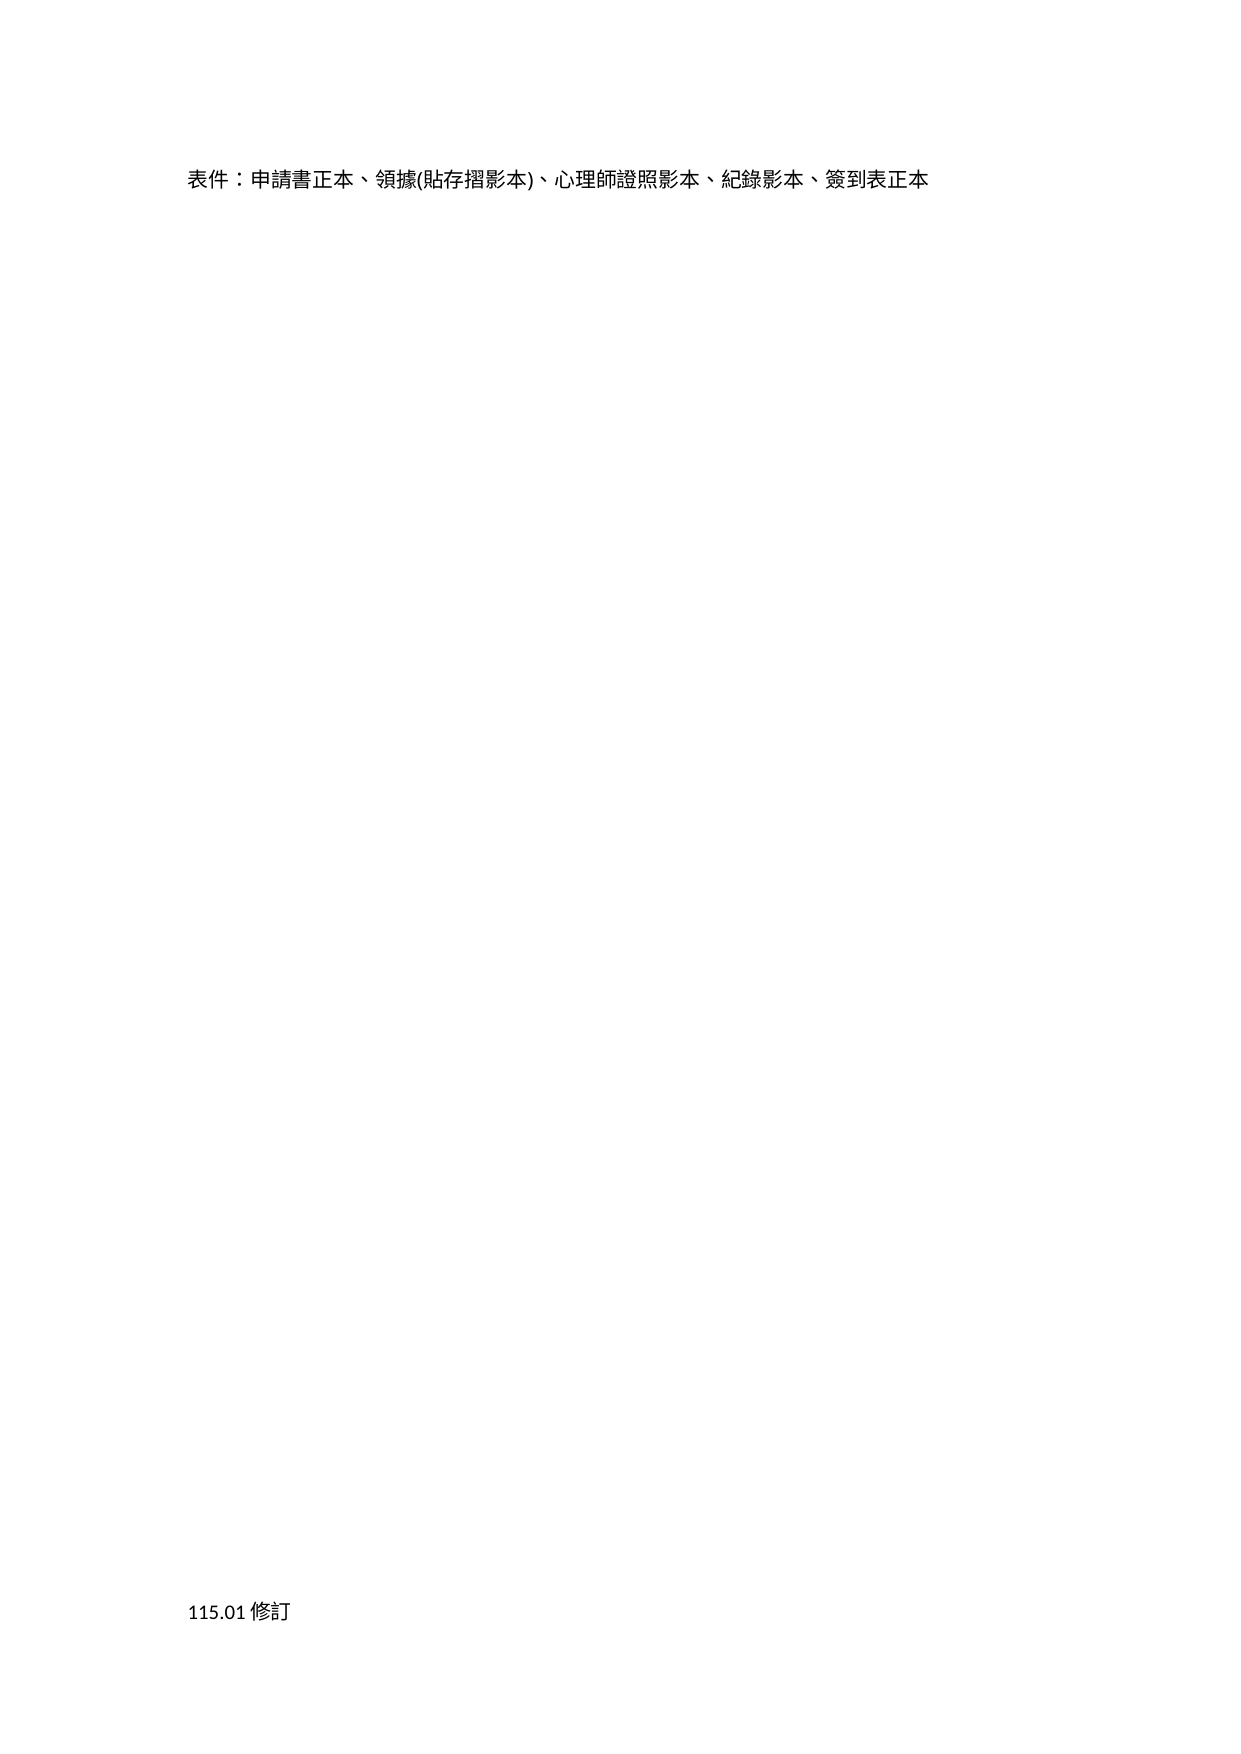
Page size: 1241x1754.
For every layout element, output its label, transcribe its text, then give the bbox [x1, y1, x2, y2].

text 表件：申請書正本、領據(貼存摺影本)、心理師證照影本、紀錄影本、簽到表正本 [187, 160, 1053, 197]
